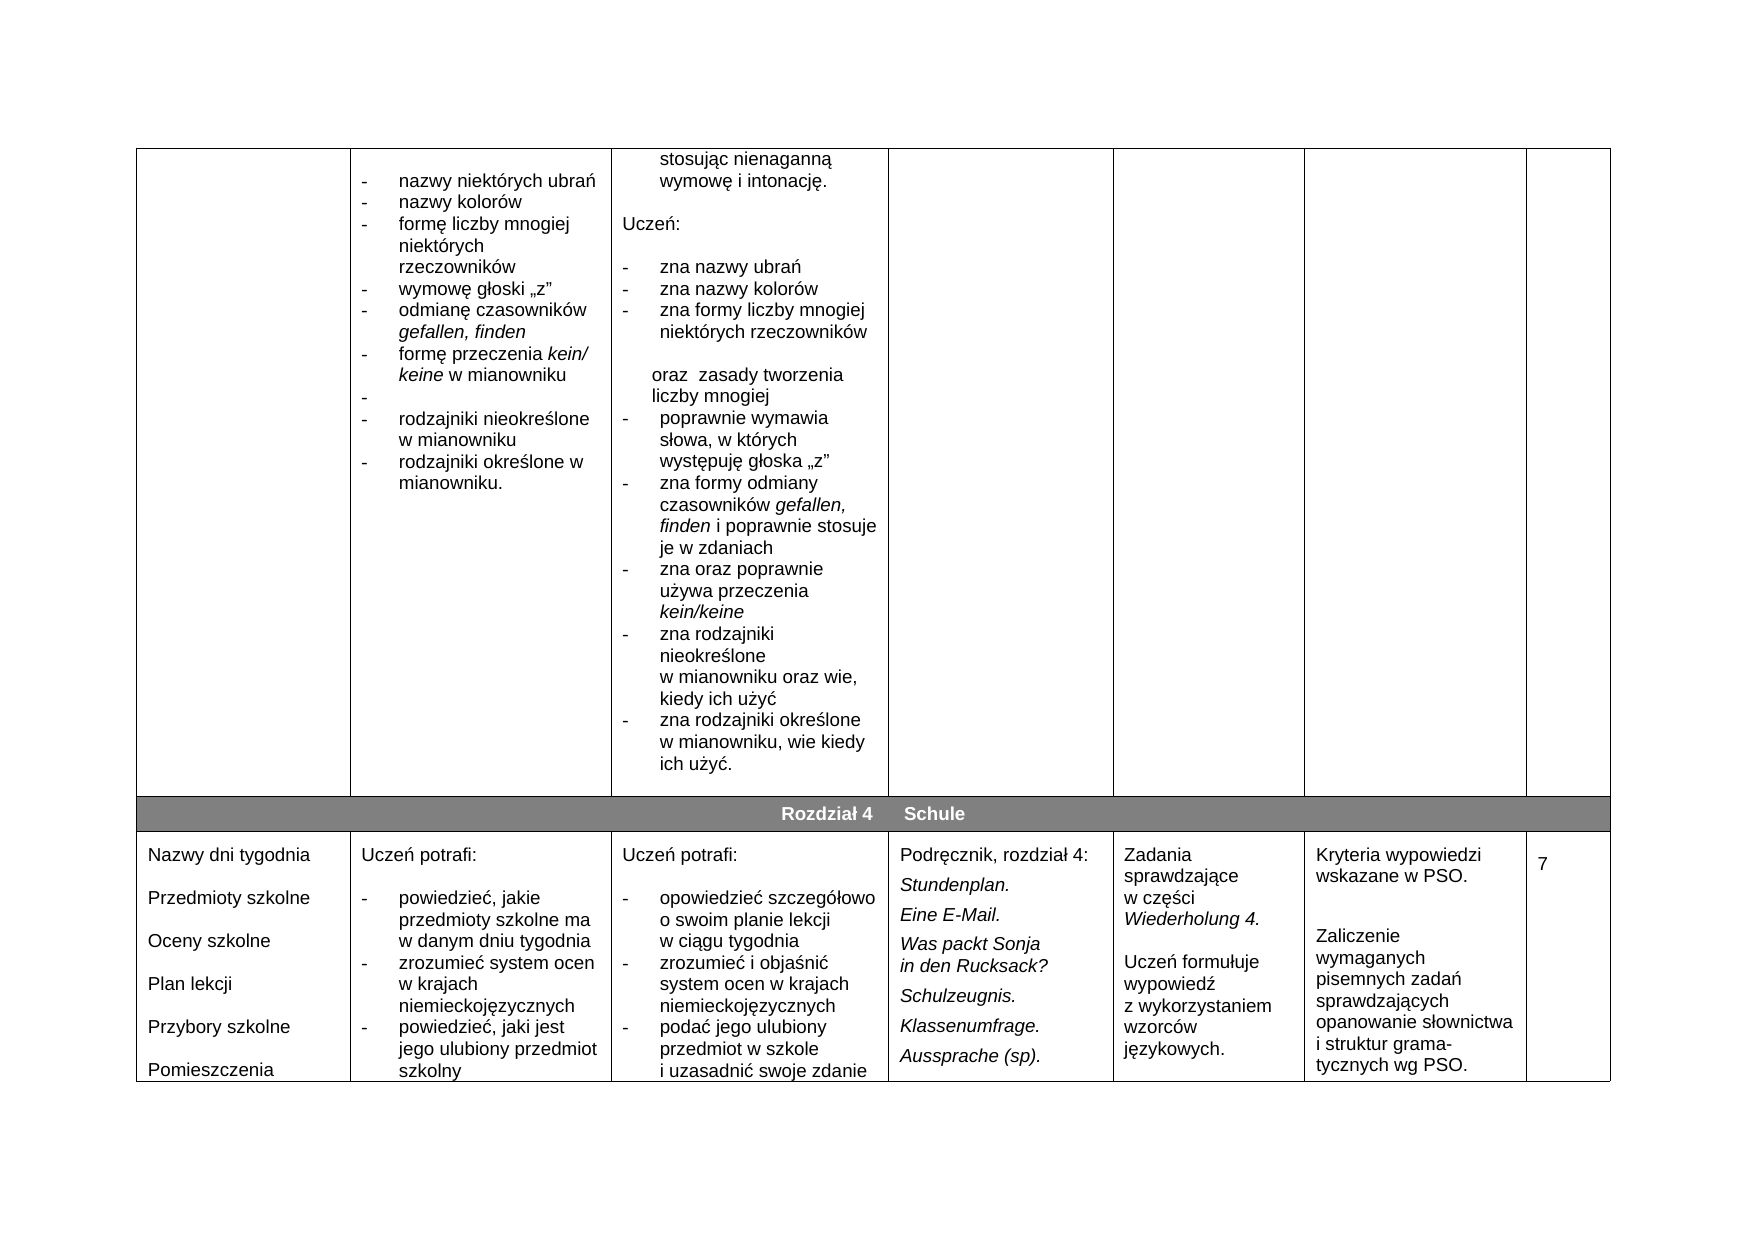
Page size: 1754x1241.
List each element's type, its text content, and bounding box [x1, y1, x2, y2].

table_cell Uczeń potrafi: opowiedzieć szczegółowo o swoim planie lekcji w ciągu tygodnia zrozumieć i objaśnić system ocen w krajach niemieckojęzycznych podać jego ulubiony przedmiot w szkole i uzasadnić swoje zdanie [612, 832, 888, 1081]
table_cell Zadania sprawdzające w części Wiederholung 4. Uczeń formułuje wypowiedź z wykorzystaniem wzorców językowych. [1114, 832, 1304, 1081]
table_cell 7 [1527, 832, 1610, 1081]
table_cell nazwy niektórych ubrań nazwy kolorów formę liczby mnogiej niektórych rzeczowników wymowę głoski „z” odmianę czasowników gefallen, finden formę przeczenia kein/ keine w mianowniku rodzajniki nieokreślone w mianowniku rodzajniki określone w mianowniku. [351, 149, 611, 796]
table_cell Uczeń potrafi: powiedzieć, jakie przedmioty szkolne ma w danym dniu tygodnia zrozumieć system ocen w krajach niemieckojęzycznych powiedzieć, jaki jest jego ulubiony przedmiot szkolny [351, 832, 611, 1081]
table_cell [889, 149, 1113, 796]
table_cell Nazwy dni tygodnia Przedmioty szkolne Oceny szkolne Plan lekcji Przybory szkolne Pomieszczenia [137, 832, 350, 1081]
table_cell [137, 149, 350, 796]
table_cell [1527, 149, 1610, 796]
table_cell [1114, 149, 1304, 796]
table_cell [1305, 149, 1526, 796]
table_cell stosując nienaganną wymowę i intonację. Uczeń: zna nazwy ubrań zna nazwy kolorów zna formy liczby mnogiej niektórych rzeczowników oraz zasady tworzenia liczby mnogiej poprawnie wymawia słowa, w których występuję głoska „z” zna formy odmiany czasowników gefallen, finden i poprawnie stosuje je w zdaniach zna oraz poprawnie używa przeczenia kein/keine zna rodzajniki nieokreślone w mianowniku oraz wie, kiedy ich użyć zna rodzajniki określone w mianowniku, wie kiedy ich użyć. [612, 149, 888, 796]
table_cell Kryteria wypowiedzi wskazane w PSO. Zaliczenie wymaganych pisemnych zadań sprawdzających opanowanie słownictwa i struktur grama-tycznych wg PSO. [1305, 832, 1526, 1081]
table_cell Rozdział 4 Schule [137, 797, 1610, 831]
table_cell Podręcznik, rozdział 4: Stundenplan. Eine E-Mail. Was packt Sonja in den Rucksack? Schulzeugnis. Klassenumfrage. Aussprache (sp). [889, 832, 1113, 1081]
